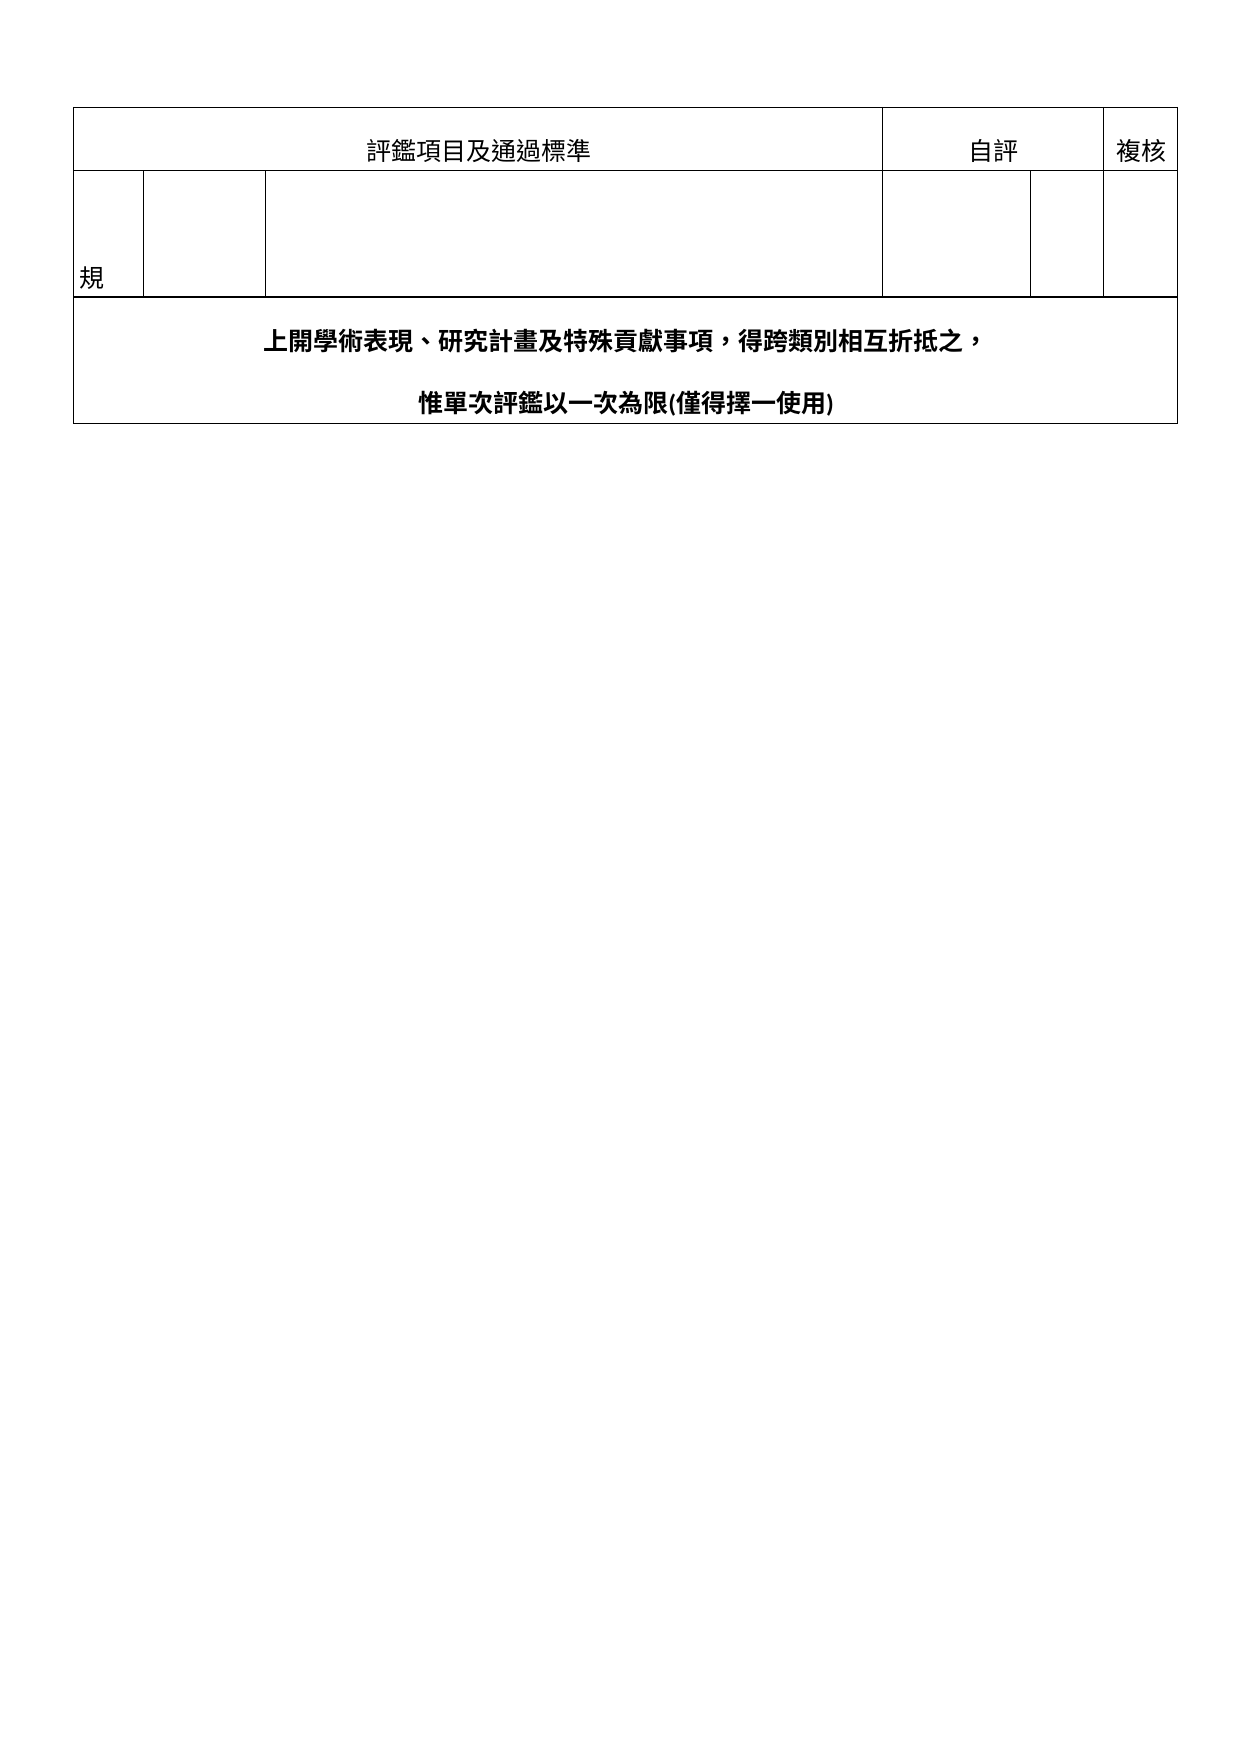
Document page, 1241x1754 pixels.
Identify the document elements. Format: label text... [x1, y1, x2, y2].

table_cell [144, 171, 265, 296]
table_cell [1104, 171, 1177, 296]
table_header 複核 [1104, 108, 1177, 170]
table_cell 研究 （學術表現與研究計畫均應符合下列規定） [74, 171, 143, 296]
table_header 自評 [883, 108, 1103, 170]
table_cell [266, 171, 882, 296]
table_cell [1031, 171, 1103, 296]
table_cell [883, 171, 1030, 296]
table_header 評鑑項目及通過標準 [74, 108, 882, 170]
table_cell 上開學術表現、研究計畫及特殊貢獻事項，得跨類別相互折抵之， 惟單次評鑑以一次為限(僅得擇一使用) [74, 298, 1177, 422]
